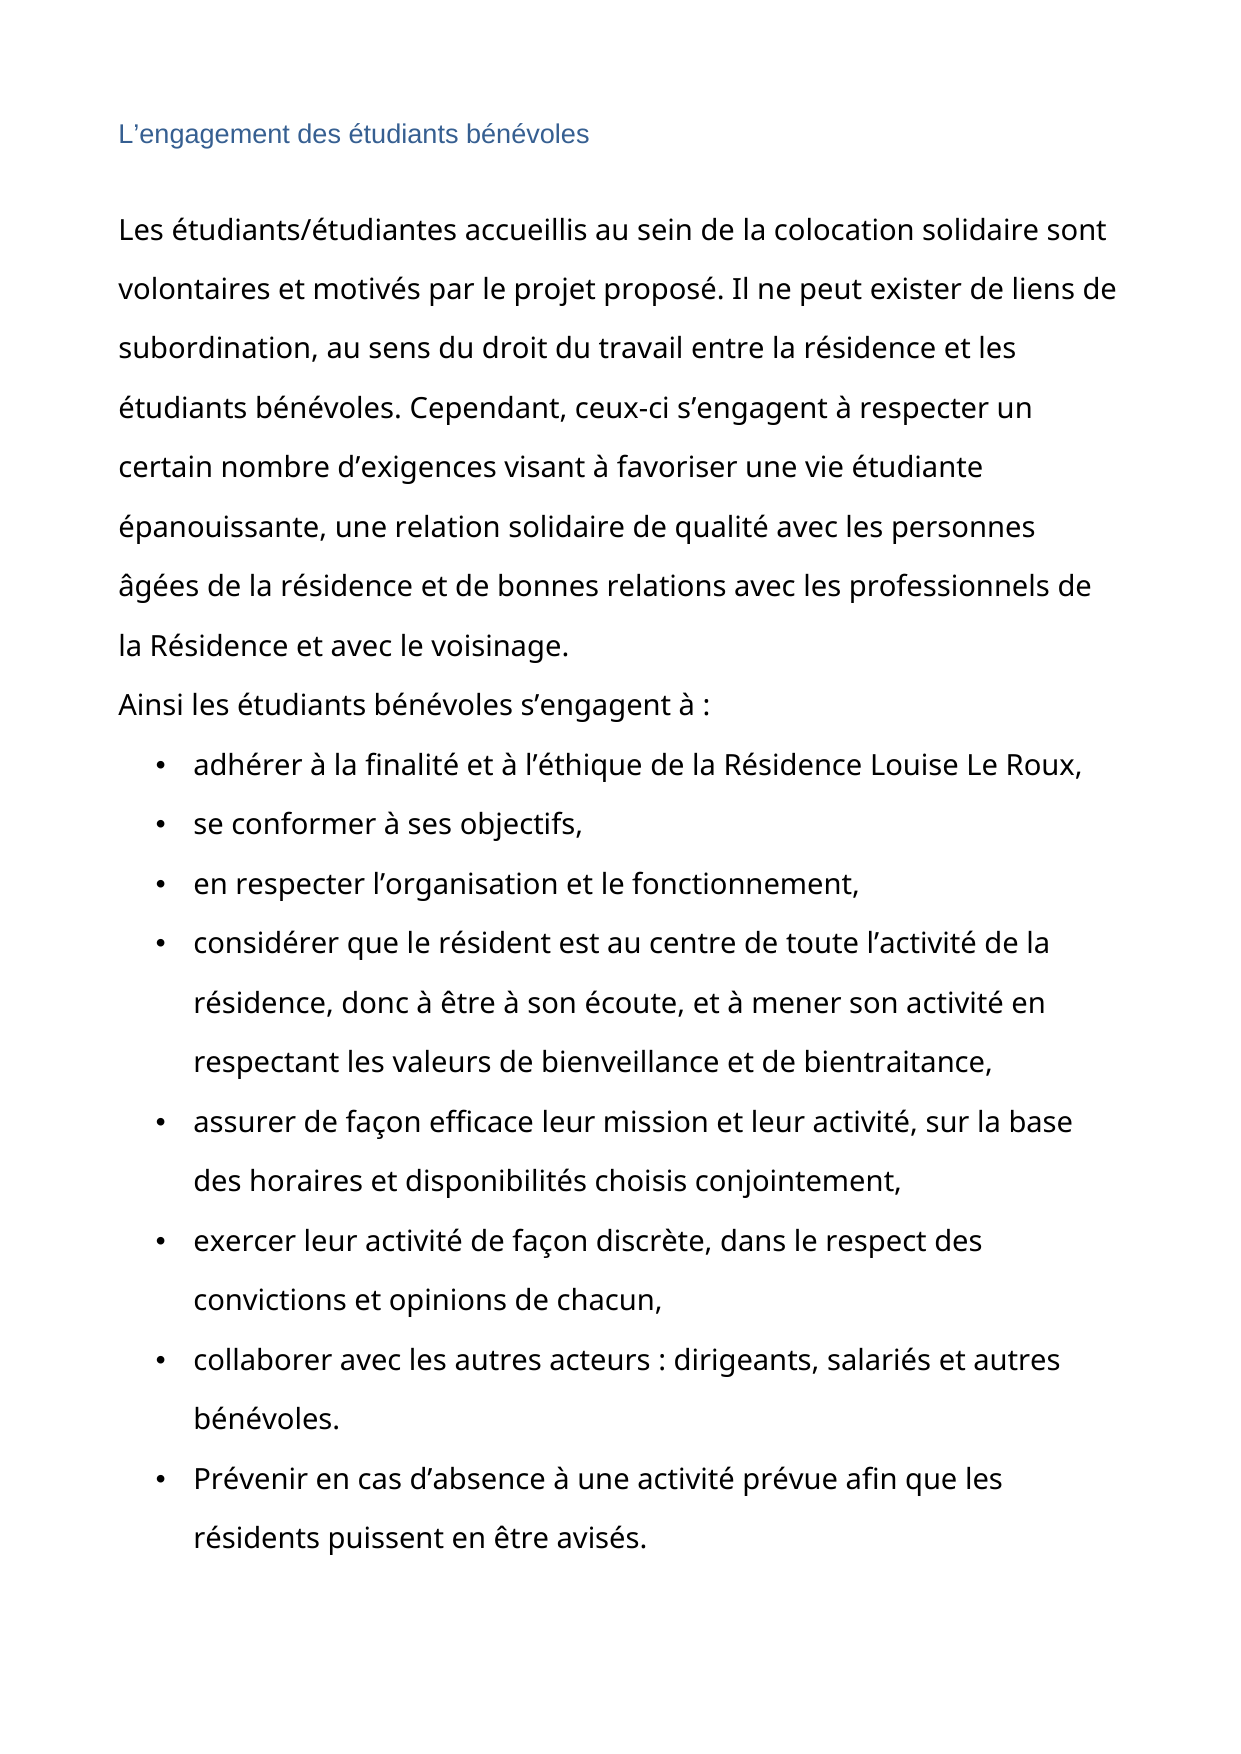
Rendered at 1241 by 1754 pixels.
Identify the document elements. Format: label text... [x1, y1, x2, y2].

list Prévenir en cas d’absence à une activité prévue afin que les résidents puissent en être avisés. [156, 1458, 1122, 1557]
list se conformer à ses objectifs, [156, 804, 1122, 843]
list assurer de façon efficace leur mission et leur activité, sur la base des horaires et disponibilités choisis conjointement, [156, 1101, 1122, 1200]
list adhérer à la finalité et à l’éthique de la Résidence Louise Le Roux, [156, 744, 1122, 784]
list exercer leur activité de façon discrète, dans le respect des convictions et opinions de chacun, [156, 1220, 1122, 1319]
list collaborer avec les autres acteurs : dirigeants, salariés et autres bénévoles. [156, 1339, 1122, 1438]
list en respecter l’organisation et le fonctionnement, [156, 863, 1122, 903]
text Ainsi les étudiants bénévoles s’engagent à : [118, 685, 1122, 724]
subtitle L’engagement des étudiants bénévoles [118, 118, 1122, 149]
text Les étudiants/étudiantes accueillis au sein de la colocation solidaire sont volontaires et motivés par le projet proposé. Il ne peut exister de liens de subordination, au sens du droit du travail entre la résidence et les étudiants bénévoles. Cependant, ceux-ci s’engagent à respecter un certain nombre d’exigences visant à favoriser une vie étudiante épanouissante, une relation solidaire de qualité avec les personnes âgées de la résidence et de bonnes relations avec les professionnels de la Résidence et avec le voisinage. [118, 209, 1122, 665]
list considérer que le résident est au centre de toute l’activité de la résidence, donc à être à son écoute, et à mener son activité en respectant les valeurs de bienveillance et de bientraitance, [156, 923, 1122, 1081]
